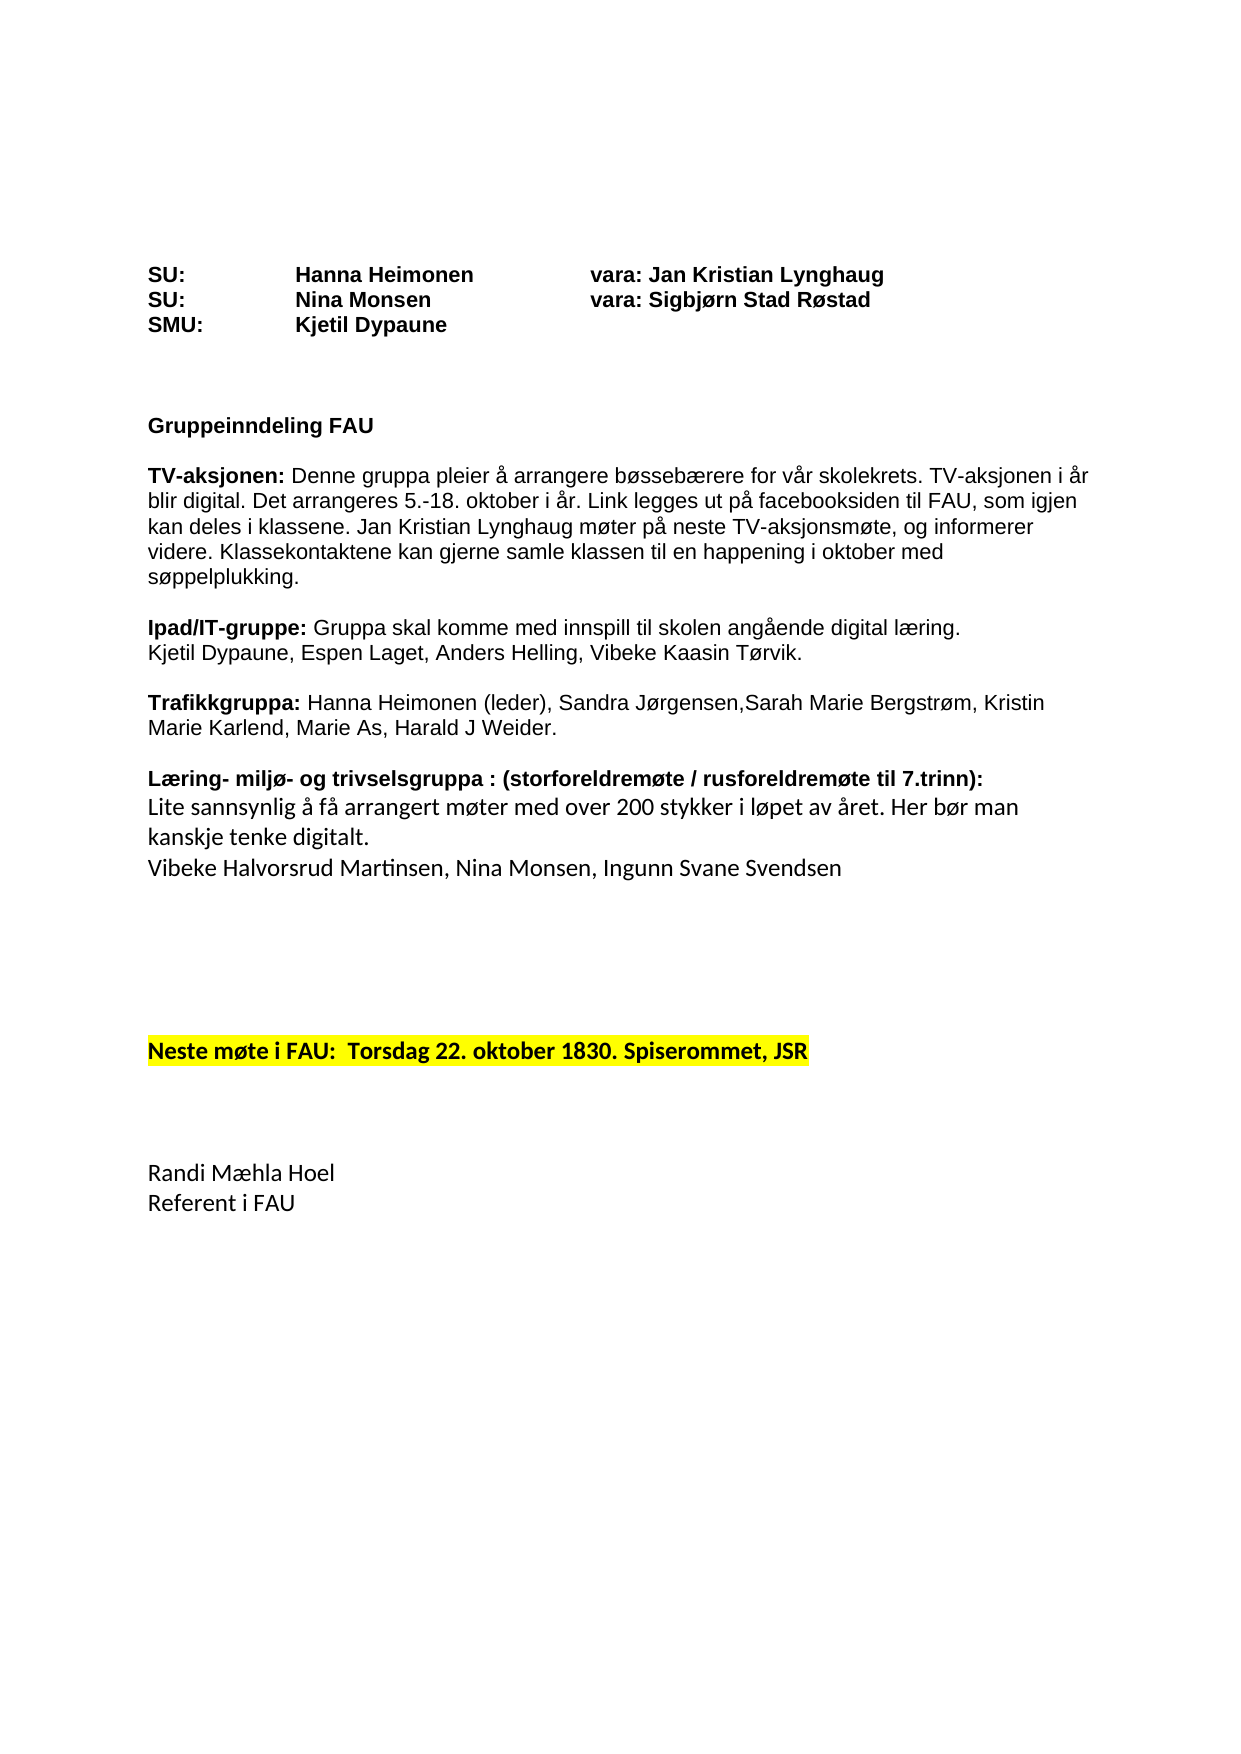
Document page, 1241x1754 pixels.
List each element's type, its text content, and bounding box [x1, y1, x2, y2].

text TV-aksjonen: Denne gruppa pleier å arrangere bøssebærere for vår skolekrets. TV-aksjonen i år blir digital. Det arrangeres 5.-18. oktober i år. Link legges ut på facebooksiden til FAU, som igjen kan deles i klassene. Jan Kristian Lynghaug møter på neste TV-aksjonsmøte, og informerer videre. Klassekontaktene kan gjerne samle klassen til en happening i oktober med søppelplukking. [148, 463, 1092, 589]
table_header [140, 944, 1078, 974]
text Trafikkgruppa: Hanna Heimonen (leder), Sandra Jørgensen,Sarah Marie Bergstrøm, Kristin Marie Karlend, Marie As, Harald J Weider. [148, 690, 1092, 740]
table_cell [1078, 974, 1240, 1004]
text Læring- miljø- og trivselsgruppa : (storforeldremøte / rusforeldremøte til 7.trinn): [148, 766, 1092, 791]
text SU: Hanna Heimonen vara: Jan Kristian Lynghaug [148, 261, 1092, 287]
text SMU: Kjetil Dypaune [148, 312, 1092, 337]
text Vibeke Halvorsrud Martinsen, Nina Monsen, Ingunn Svane Svendsen [148, 852, 1092, 882]
table_header [1078, 944, 1240, 974]
text Randi Mæhla Hoel Referent i FAU [148, 1157, 1092, 1218]
text SU: Nina Monsen vara: Sigbjørn Stad Røstad [148, 287, 1092, 312]
text Ipad/IT-gruppe: Gruppa skal komme med innspill til skolen angående digital læring. [148, 614, 1092, 639]
text Kjetil Dypaune, Espen Laget, Anders Helling, Vibeke Kaasin Tørvik. [148, 639, 1092, 665]
text Neste møte i FAU: Torsdag 22. oktober 1830. Spiserommet, JSR [148, 1035, 1092, 1066]
text Gruppeinndeling FAU [148, 413, 1092, 438]
table_cell [140, 974, 1078, 1004]
text Lite sannsynlig å få arrangert møter med over 200 stykker i løpet av året. Her bør man kanskje tenke digitalt. [148, 791, 1092, 852]
